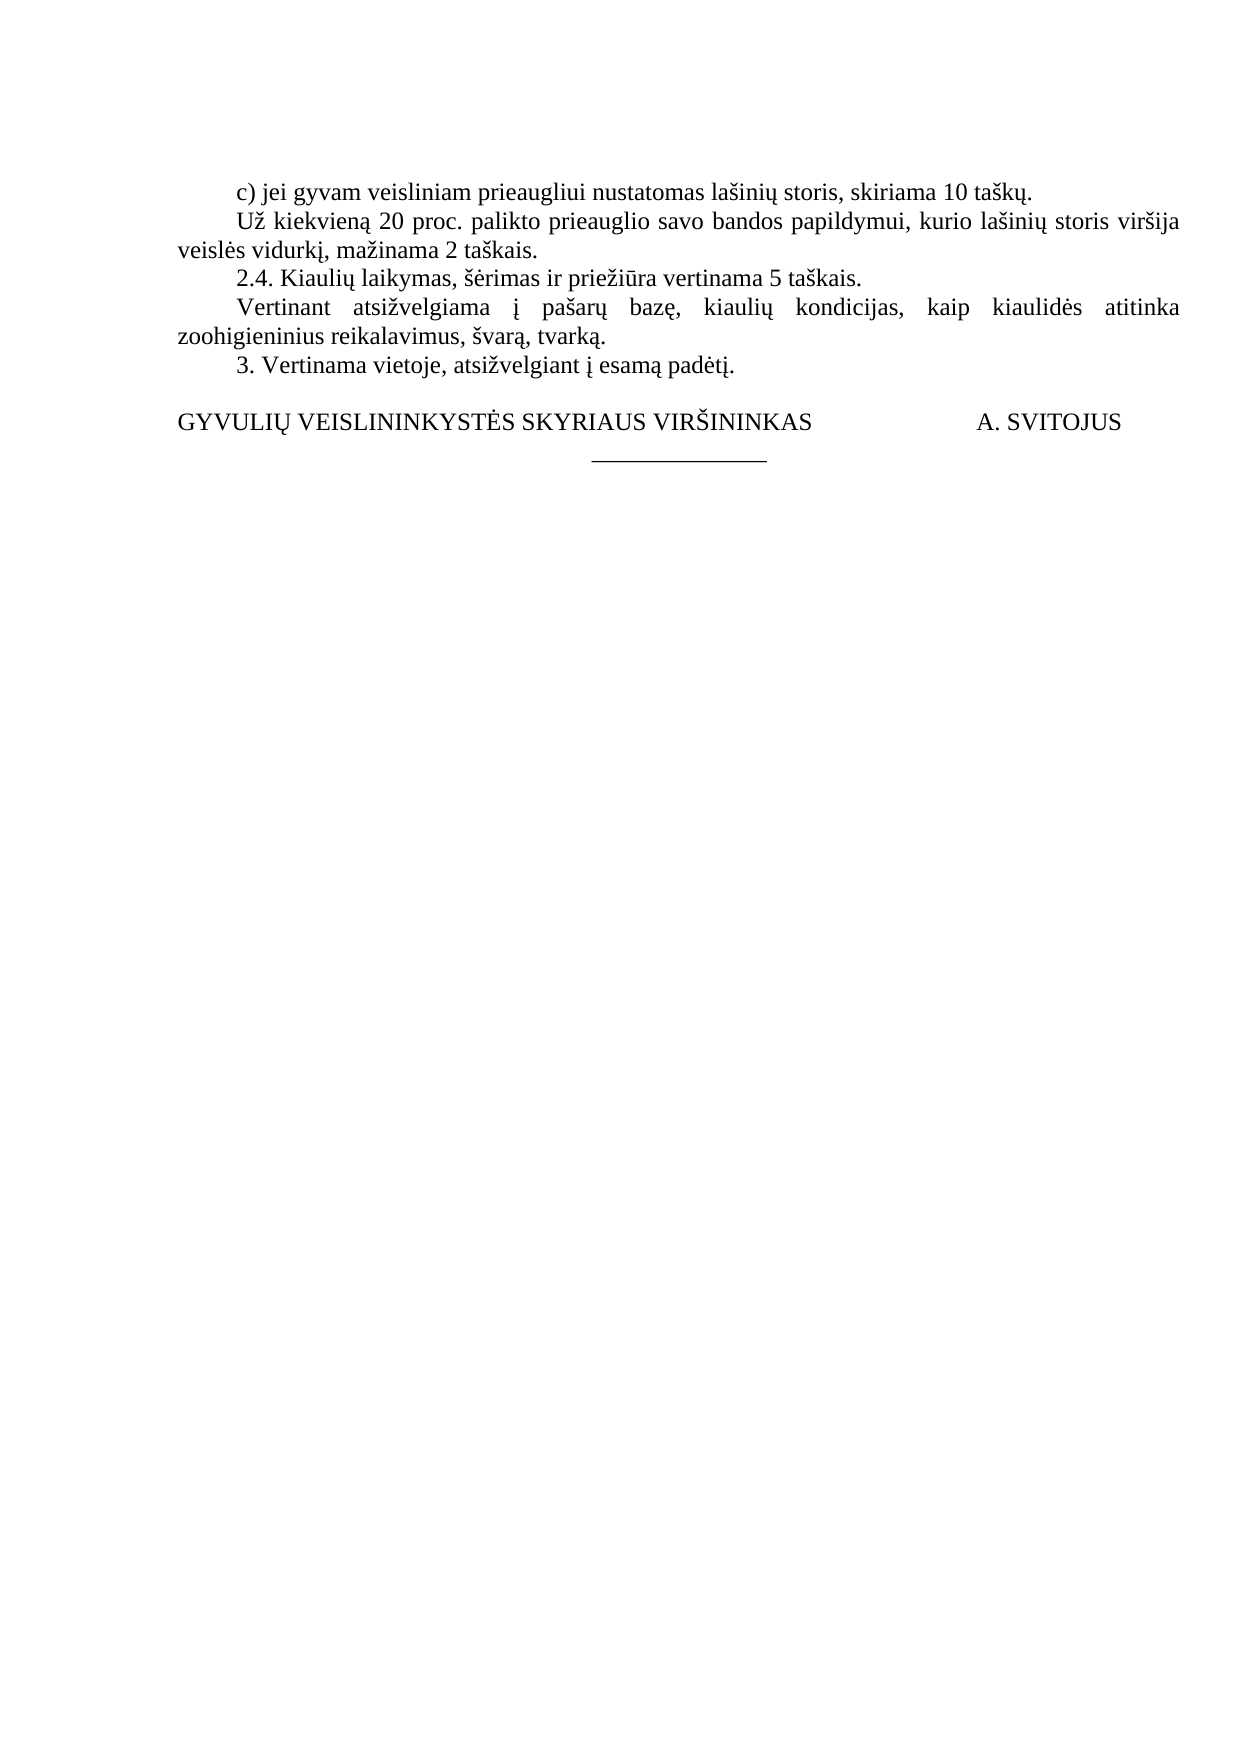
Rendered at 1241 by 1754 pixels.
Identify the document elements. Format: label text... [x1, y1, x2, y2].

text ______________ [177, 436, 1181, 465]
text 3. Vertinama vietoje, atsižvelgiant į esamą padėtį. [177, 350, 1181, 378]
text Vertinant atsižvelgiama į pašarų bazę, kiaulių kondicijas, kaip kiaulidės atitinka zoohigieninius reikalavimus, švarą, tvarką. [177, 292, 1181, 350]
text Už kiekvieną 20 proc. palikto prieauglio savo bandos papildymui, kurio lašinių storis viršija veislės vidurkį, mažinama 2 taškais. [177, 206, 1181, 263]
text c) jei gyvam veisliniam prieaugliui nustatomas lašinių storis, skiriama 10 taškų. [177, 177, 1181, 206]
text GYVULIŲ VEISLININKYSTĖS SKYRIAUS VIRŠININKAS A. SVITOJUS [177, 407, 1181, 436]
text 2.4. Kiaulių laikymas, šėrimas ir priežiūra vertinama 5 taškais. [177, 263, 1181, 292]
